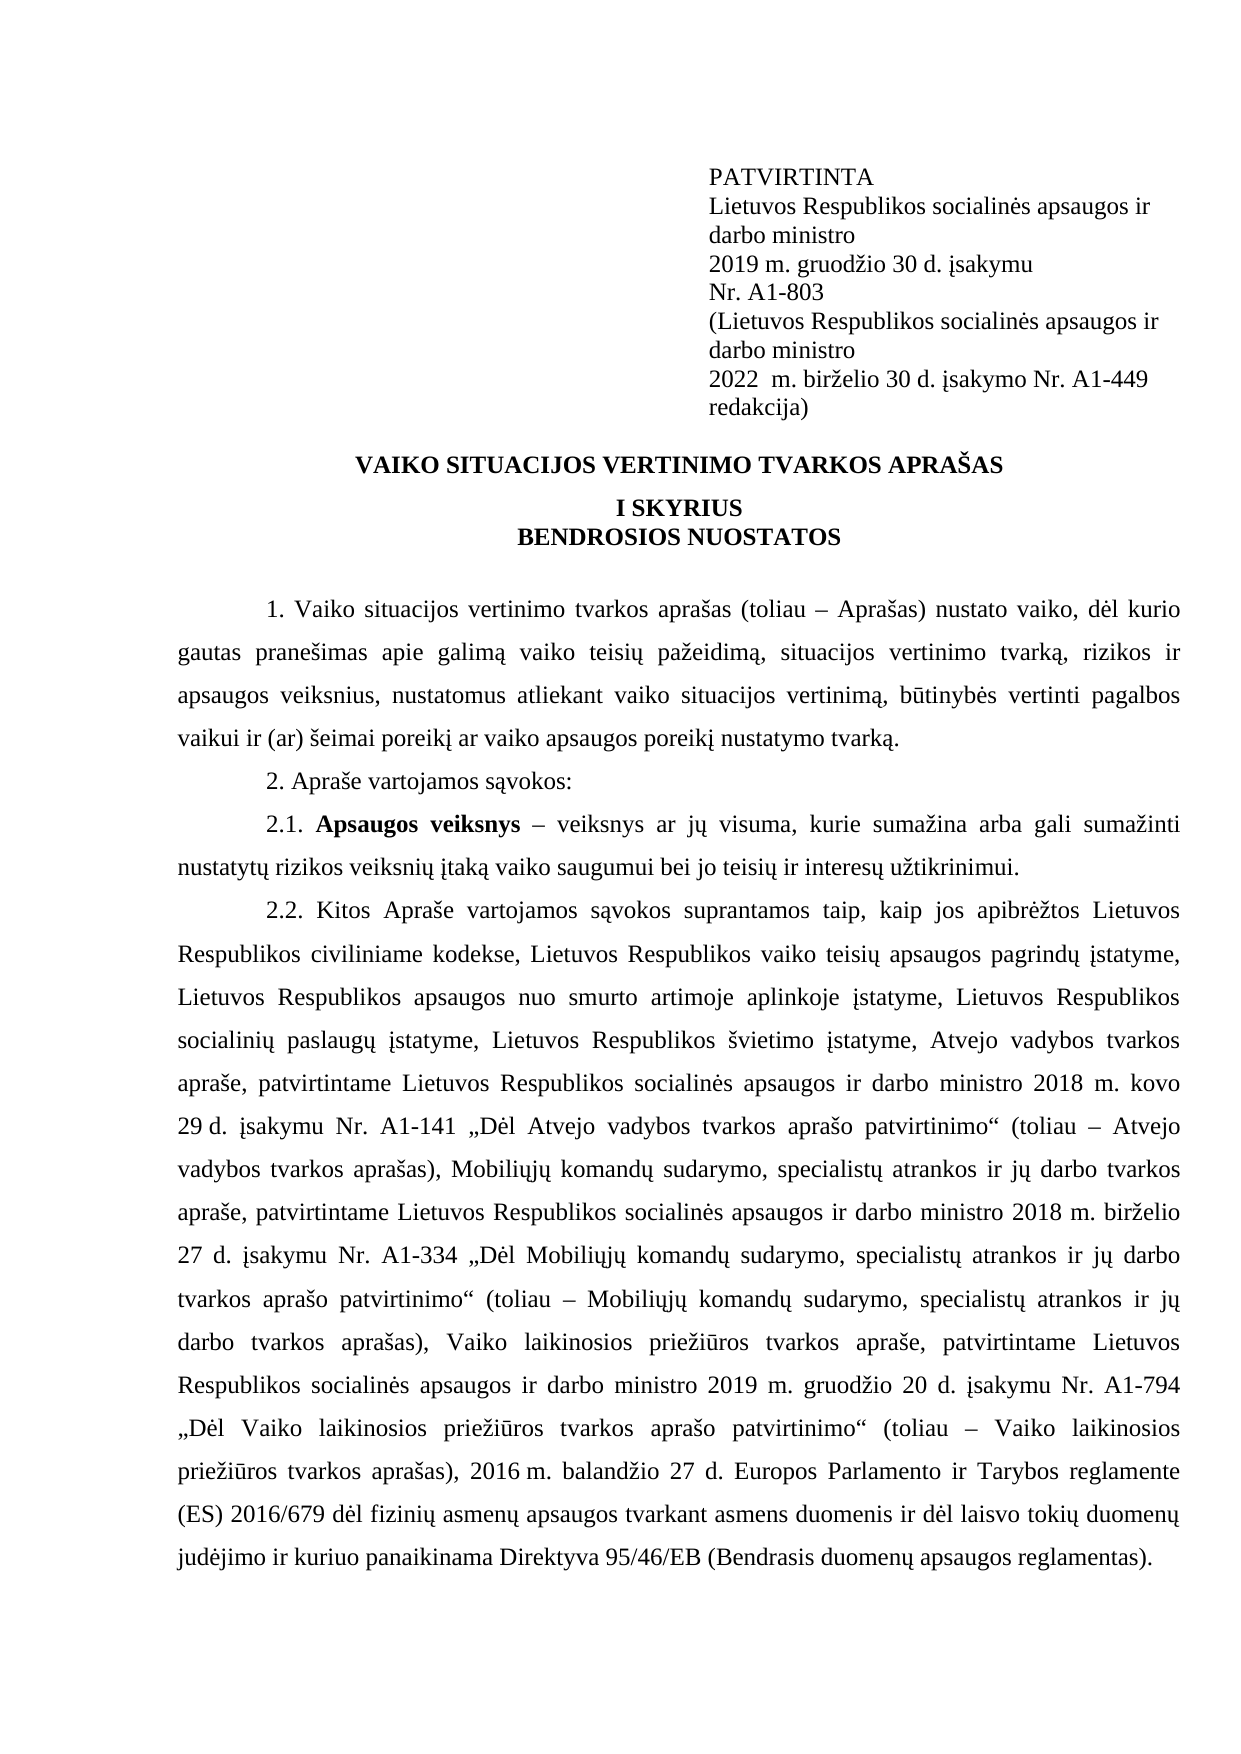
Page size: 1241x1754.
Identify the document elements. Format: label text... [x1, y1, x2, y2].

text PATVIRTINTA [709, 162, 1181, 191]
text Nr. A1-803 [709, 277, 1181, 306]
text 2. Apraše vartojamos sąvokos: [177, 766, 1181, 795]
text Lietuvos Respublikos socialinės apsaugos ir darbo ministro [709, 191, 1181, 249]
text 2.2. Kitos Apraše vartojamos sąvokos suprantamos taip, kaip jos apibrėžtos Lietuvos Respublikos civiliniame kodekse, Lietuvos Respublikos vaiko teisių apsaugos pagrindų įstatyme, Lietuvos Respublikos apsaugos nuo smurto artimoje aplinkoje įstatyme, Lietuvos Respublikos socialinių paslaugų įstatyme, Lietuvos Respublikos švietimo įstatyme, Atvejo vadybos tvarkos apraše, patvirtintame Lietuvos Respublikos socialinės apsaugos ir darbo ministro 2018 m. kovo 29 d. įsakymu Nr. A1-141 „Dėl Atvejo vadybos tvarkos aprašo patvirtinimo“ (toliau – Atvejo vadybos tvarkos aprašas), Mobiliųjų komandų sudarymo, specialistų atrankos ir jų darbo tvarkos apraše, patvirtintame Lietuvos Respublikos socialinės apsaugos ir darbo ministro 2018 m. birželio 27 d. įsakymu Nr. A1-334 „Dėl Mobiliųjų komandų sudarymo, specialistų atrankos ir jų darbo tvarkos aprašo patvirtinimo“ (toliau – Mobiliųjų komandų sudarymo, specialistų atrankos ir jų darbo tvarkos aprašas), Vaiko laikinosios priežiūros tvarkos apraše, patvirtintame Lietuvos Respublikos socialinės apsaugos ir darbo ministro 2019 m. gruodžio 20 d. įsakymu Nr. A1-794 „Dėl Vaiko laikinosios priežiūros tvarkos aprašo patvirtinimo“ (toliau – Vaiko laikinosios priežiūros tvarkos aprašas), 2016 m. balandžio 27 d. Europos Parlamento ir Tarybos reglamente (ES) 2016/679 dėl fizinių asmenų apsaugos tvarkant asmens duomenis ir dėl laisvo tokių duomenų judėjimo ir kuriuo panaikinama Direktyva 95/46/EB (Bendrasis duomenų apsaugos reglamentas). [177, 896, 1181, 1571]
text 2019 m. gruodžio 30 d. įsakymu [709, 249, 1181, 277]
text 2.1. Apsaugos veiksnys – veiksnys ar jų visuma, kurie sumažina arba gali sumažinti nustatytų rizikos veiksnių įtaką vaiko saugumui bei jo teisių ir interesų užtikrinimui. [177, 809, 1181, 881]
text VAIKO SITUACIJOS VERTINIMO TVARKOS APRAŠAS [177, 450, 1181, 479]
text I SKYRIUS [177, 493, 1181, 522]
text (Lietuvos Respublikos socialinės apsaugos ir darbo ministro [709, 306, 1181, 364]
text 2022 m. birželio 30 d. įsakymo Nr. A1-449 redakcija) [709, 364, 1181, 421]
text 1. Vaiko situacijos vertinimo tvarkos aprašas (toliau – Aprašas) nustato vaiko, dėl kurio gautas pranešimas apie galimą vaiko teisių pažeidimą, situacijos vertinimo tvarką, rizikos ir apsaugos veiksnius, nustatomus atliekant vaiko situacijos vertinimą, būtinybės vertinti pagalbos vaikui ir (ar) šeimai poreikį ar vaiko apsaugos poreikį nustatymo tvarką. [177, 594, 1181, 752]
text BENDROSIOS NUOSTATOS [177, 522, 1181, 551]
